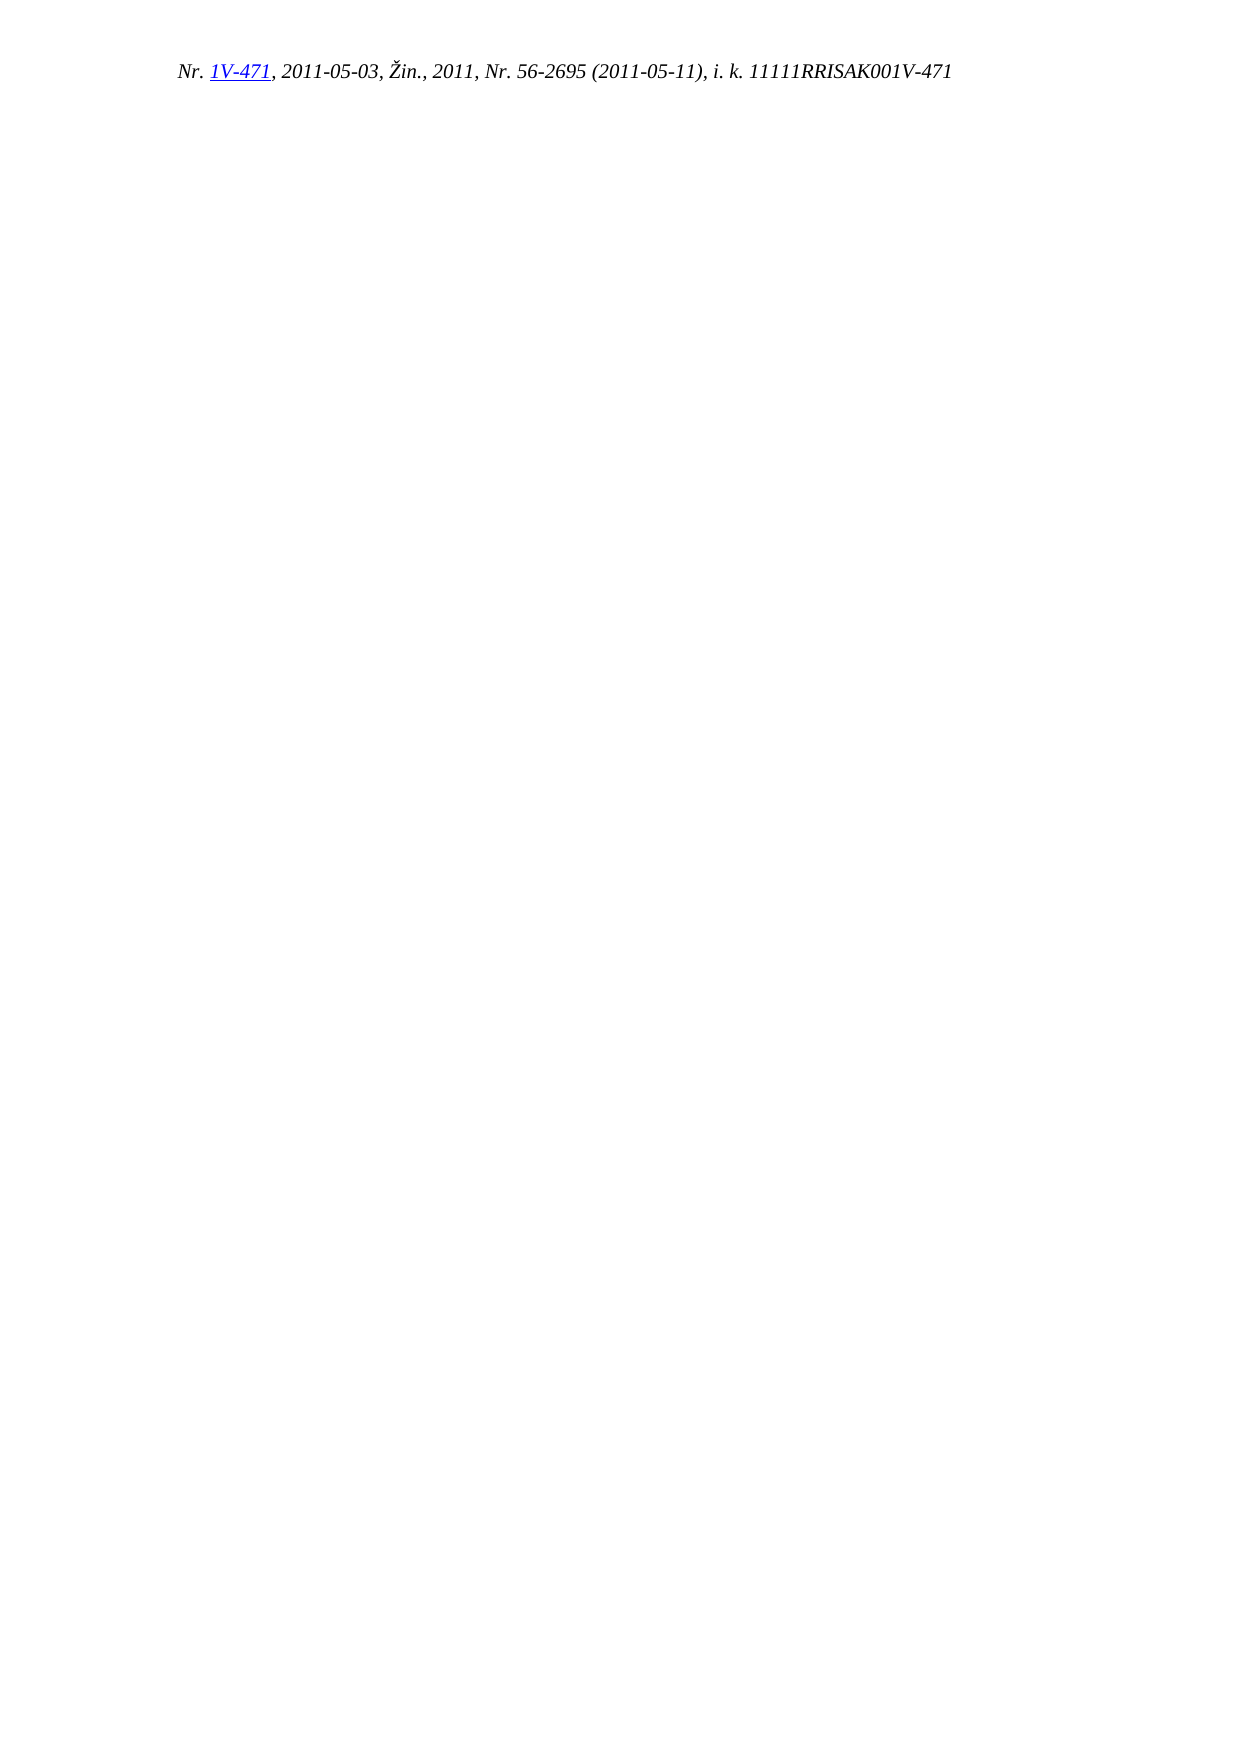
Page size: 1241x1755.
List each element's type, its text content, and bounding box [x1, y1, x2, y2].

text Nr. 1V-471, 2011-05-03, Žin., 2011, Nr. 56-2695 (2011-05-11), i. k. 11111RRISAK001V-471 [177, 59, 1181, 83]
